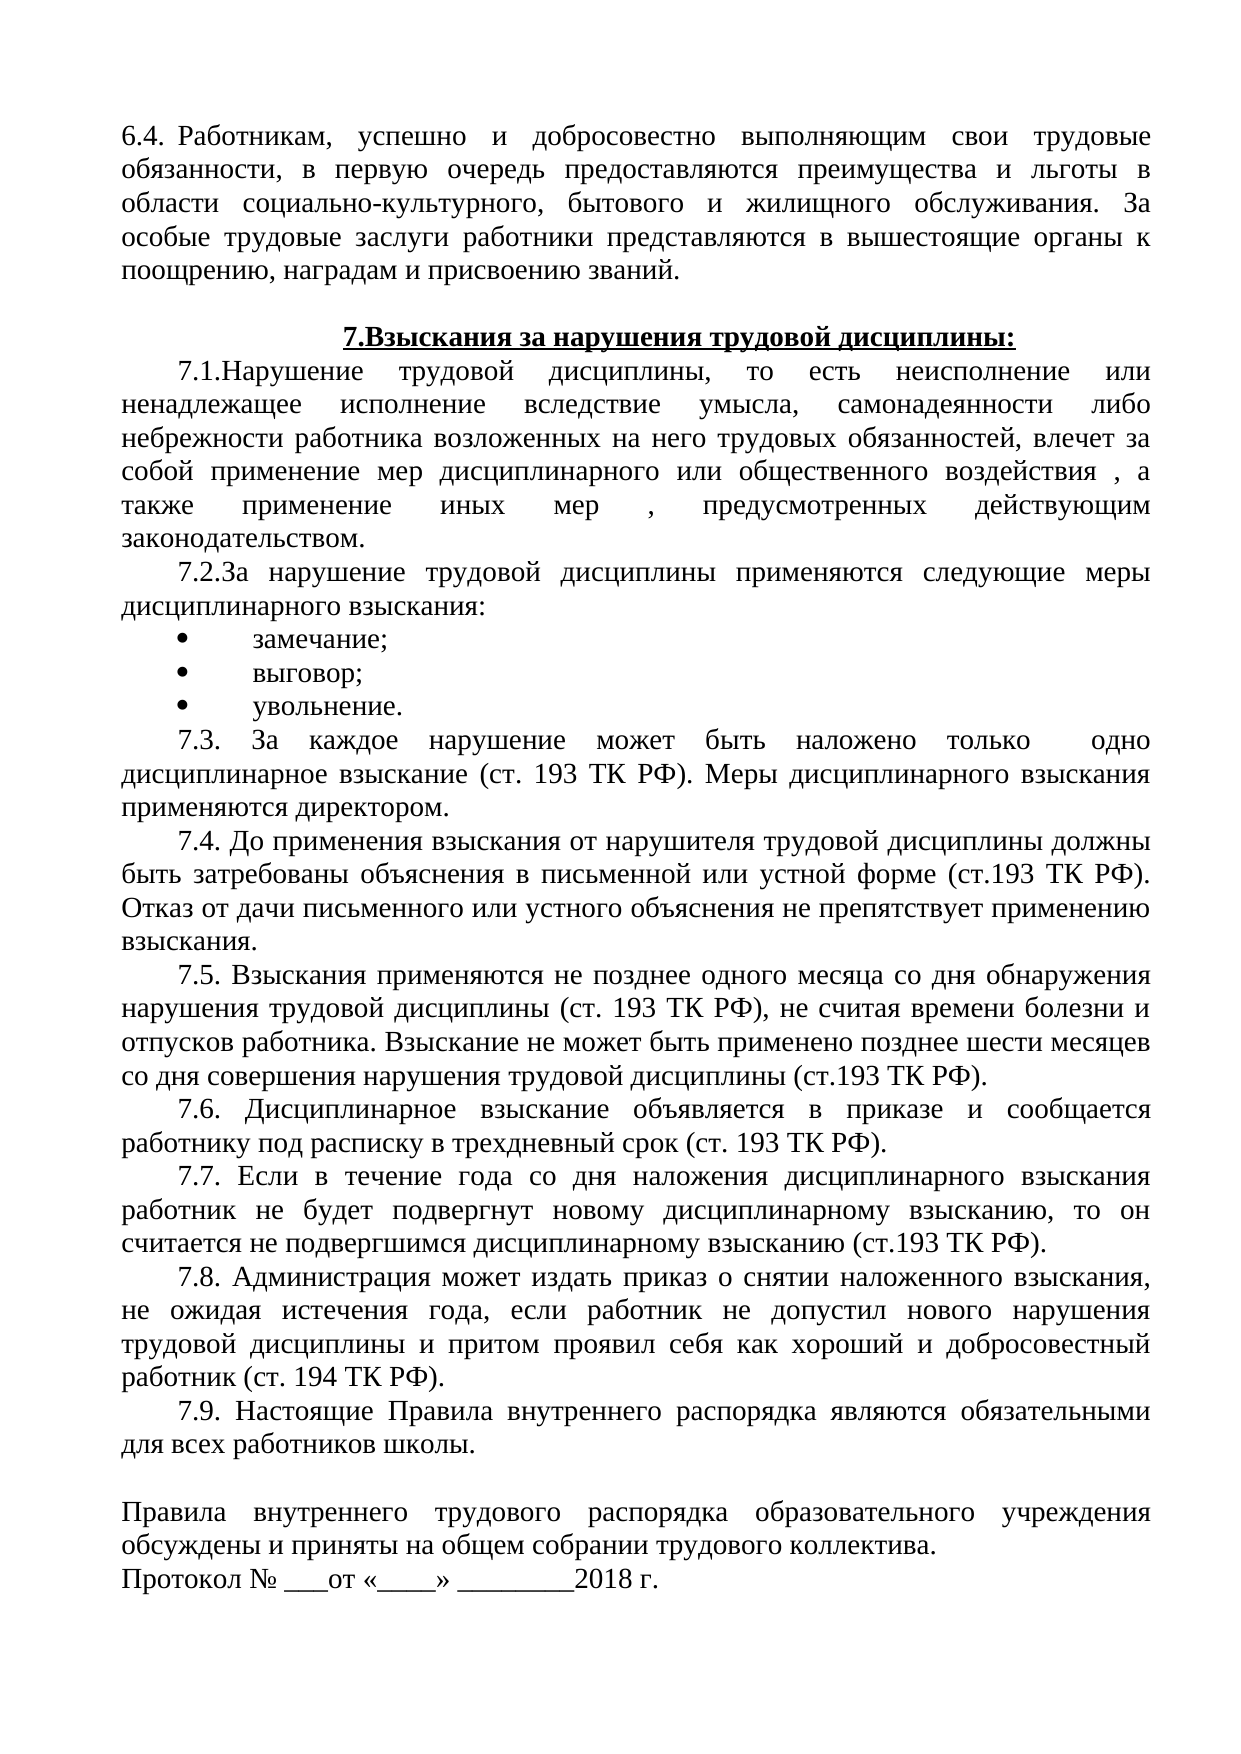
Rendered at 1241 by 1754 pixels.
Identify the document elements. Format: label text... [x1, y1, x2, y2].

text 7.1.Нарушение трудовой дисциплины, то есть неисполнение или ненадлежащее исполнение вследствие умысла, самонадеянности либо небрежности работника возложенных на него трудовых обязанностей, влечет за собой применение мер дисциплинарного или общественного воздействия , а также применение иных мер , предусмотренных действующим законодательством. [121, 353, 1152, 554]
list выговор; [121, 655, 1152, 688]
list увольнение. [121, 688, 1152, 722]
text 7.2.За нарушение трудовой дисциплины применяются следующие меры дисциплинарного взыскания: [121, 554, 1152, 621]
text 7.5. Взыскания применяются не позднее одного месяца со дня обнаружения нарушения трудовой дисциплины (ст. 193 ТК РФ), не считая времени болезни и отпусков работника. Взыскание не может быть применено позднее шести месяцев со дня совершения нарушения трудовой дисциплины (ст.193 ТК РФ). [121, 957, 1152, 1091]
text Правила внутреннего трудового распорядка образовательного учреждения обсуждены и приняты на общем собрании трудового коллектива. [121, 1494, 1152, 1561]
text 7.7. Если в течение года со дня наложения дисциплинарного взыскания работник не будет подвергнут новому дисциплинарному взысканию, то он считается не подвергшимся дисциплинарному взысканию (ст.193 ТК РФ). [121, 1158, 1152, 1259]
text Протокол № ___от «____» ________2018 г. [121, 1561, 1152, 1594]
text 7.9. Настоящие Правила внутреннего распорядка являются обязательными для всех работников школы. [121, 1393, 1152, 1460]
text 7.8. Администрация может издать приказ о снятии наложенного взыскания, не ожидая истечения года, если работник не допустил нового нарушения трудовой дисциплины и притом проявил себя как хороший и добросовестный работник (ст. 194 ТК РФ). [121, 1259, 1152, 1393]
list замечание; [121, 621, 1152, 655]
text 7.4. До применения взыскания от нарушителя трудовой дисциплины должны быть затребованы объяснения в письменной или устной форме (ст.193 ТК РФ). Отказ от дачи письменного или устного объяснения не препятствует применению взыскания. [121, 823, 1152, 957]
text 7.Взыскания за нарушения трудовой дисциплины: [207, 319, 1152, 353]
list Работникам, успешно и добросовестно выполняющим свои трудовые обязанности, в первую очередь предоставляются преимущества и льготы в области социально-культурного, бытового и жилищного обслуживания. За особые трудовые заслуги работники представляются в вышестоящие органы к поощрению, наградам и присвоению званий. [121, 118, 1152, 286]
text 7.6. Дисциплинарное взыскание объявляется в приказе и сообщается работнику под расписку в трехдневный срок (ст. 193 ТК РФ). [121, 1091, 1152, 1158]
text 7.3. За каждое нарушение может быть наложено только одно дисциплинарное взыскание (ст. 193 ТК РФ). Меры дисциплинарного взыскания применяются директором. [121, 722, 1152, 823]
